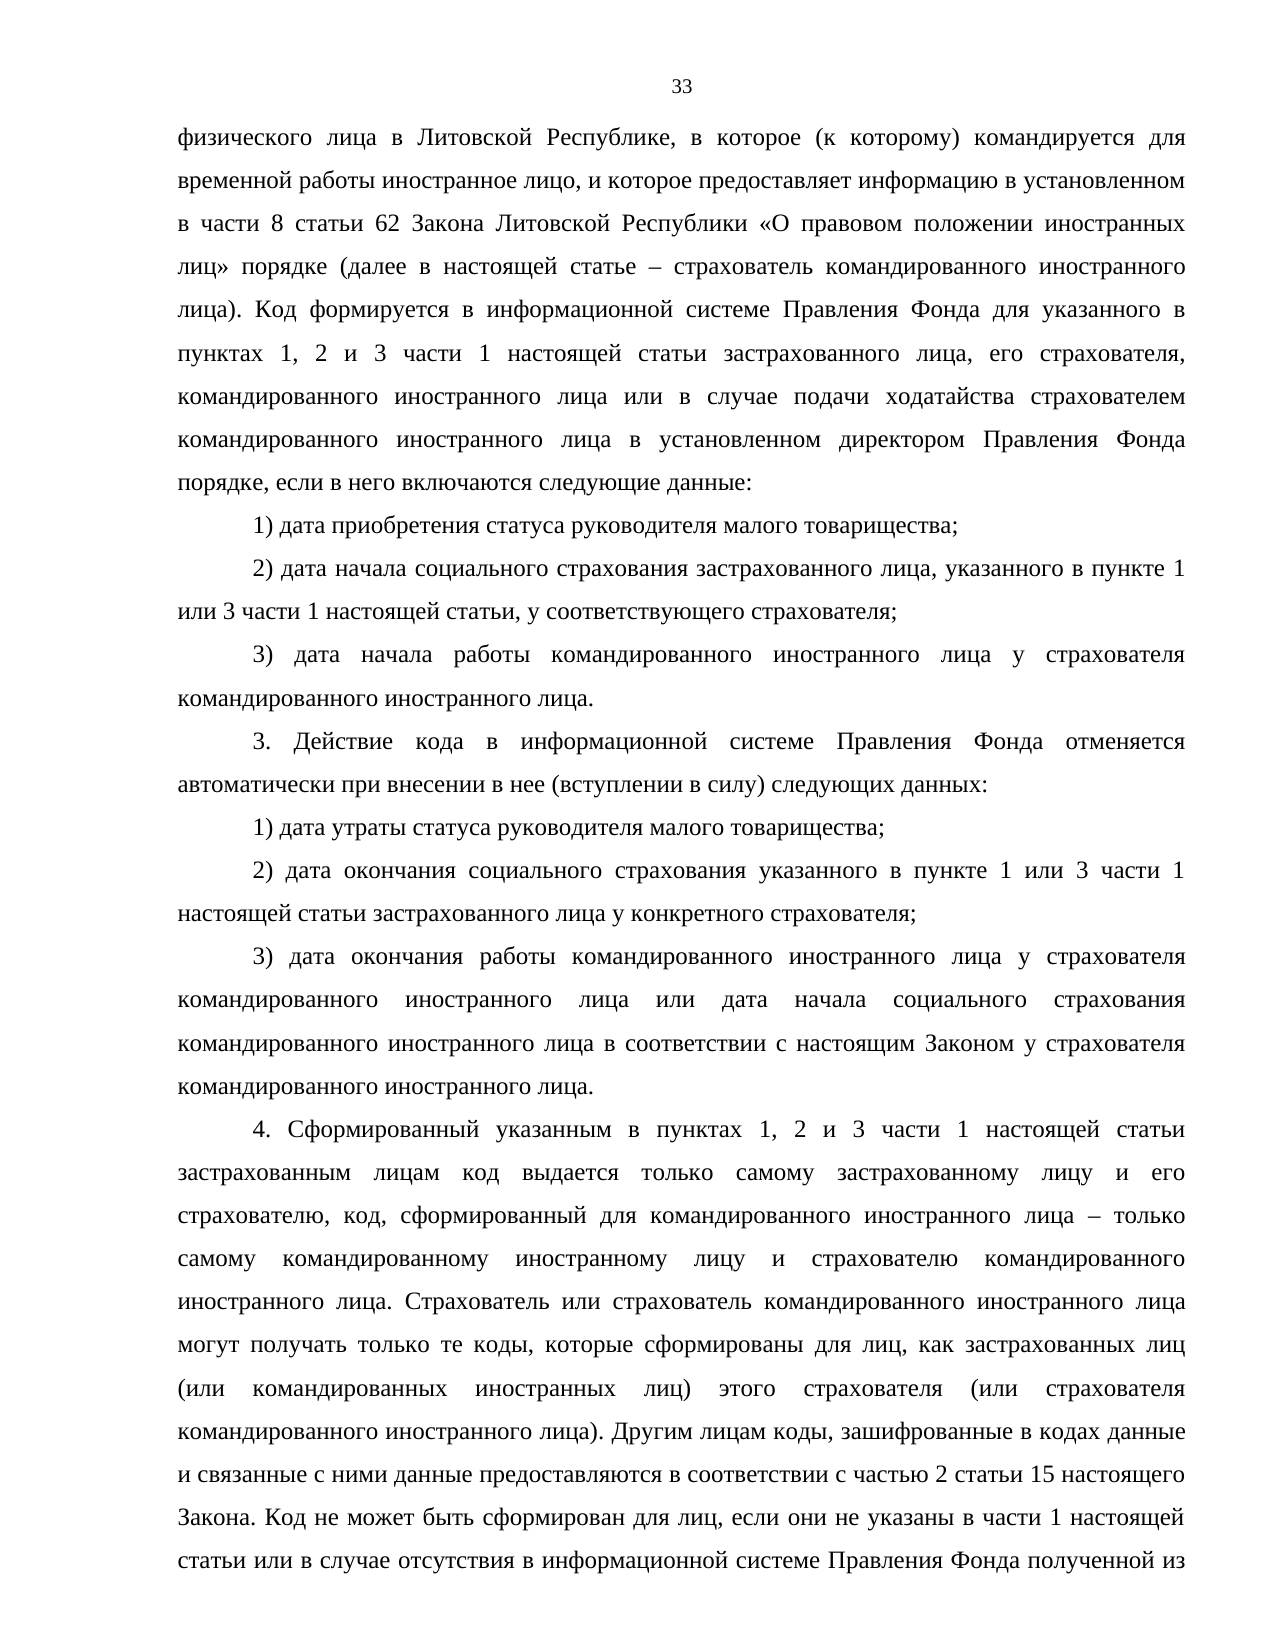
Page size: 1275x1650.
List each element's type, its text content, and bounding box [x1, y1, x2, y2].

text 2) дата начала социального страхования застрахованного лица, указанного в пункте 1 или 3 части 1 настоящей статьи, у соответствующего страхователя; [177, 553, 1186, 625]
text 4. Сформированный указанным в пунктах 1, 2 и 3 части 1 настоящей статьи застрахованным лицам код выдается только самому застрахованному лицу и его страхователю, код, сформированный для командированного иностранного лица – только самому командированному иностранному лицу и страхователю командированного иностранного лица. Страхователь или страхователь командированного иностранного лица могут получать только те коды, которые сформированы для лиц, как застрахованных лиц (или командированных иностранных лиц) этого страхователя (или страхователя командированного иностранного лица). Другим лицам коды, зашифрованные в кодах данные и связанные с ними данные предоставляются в соответствии с частью 2 статьи 15 настоящего Закона. Код не может быть сформирован для лиц, если они не указаны в части 1 настоящей статьи или в случае отсутствия в информационной системе Правления Фонда полученной из [177, 1114, 1186, 1574]
text физического лица в Литовской Республике, в которое (к которому) командируется для временной работы иностранное лицо, и которое предоставляет информацию в установленном в части 8 статьи 62 Закона Литовской Республики «О правовом положении иностранных лиц» порядке (далее в настоящей статье – страхователь командированного иностранного лица). Код формируется в информационной системе Правления Фонда для указанного в пунктах 1, 2 и 3 части 1 настоящей статьи застрахованного лица, его страхователя, командированного иностранного лица или в случае подачи ходатайства страхователем командированного иностранного лица в установленном директором Правления Фонда порядке, если в него включаются следующие данные: [177, 122, 1186, 496]
text 3. Действие кода в информационной системе Правления Фонда отменяется автоматически при внесении в нее (вступлении в силу) следующих данных: [177, 726, 1186, 798]
text 2) дата окончания социального страхования указанного в пункте 1 или 3 части 1 настоящей статьи застрахованного лица у конкретного страхователя; [177, 855, 1186, 927]
text 3) дата начала работы командированного иностранного лица у страхователя командированного иностранного лица. [177, 639, 1186, 711]
text 1) дата приобретения статуса руководителя малого товарищества; [177, 510, 1186, 539]
text 3) дата окончания работы командированного иностранного лица у страхователя командированного иностранного лица или дата начала социального страхования командированного иностранного лица в соответствии с настоящим Законом у страхователя командированного иностранного лица. [177, 941, 1186, 1099]
text 1) дата утраты статуса руководителя малого товарищества; [177, 812, 1186, 841]
